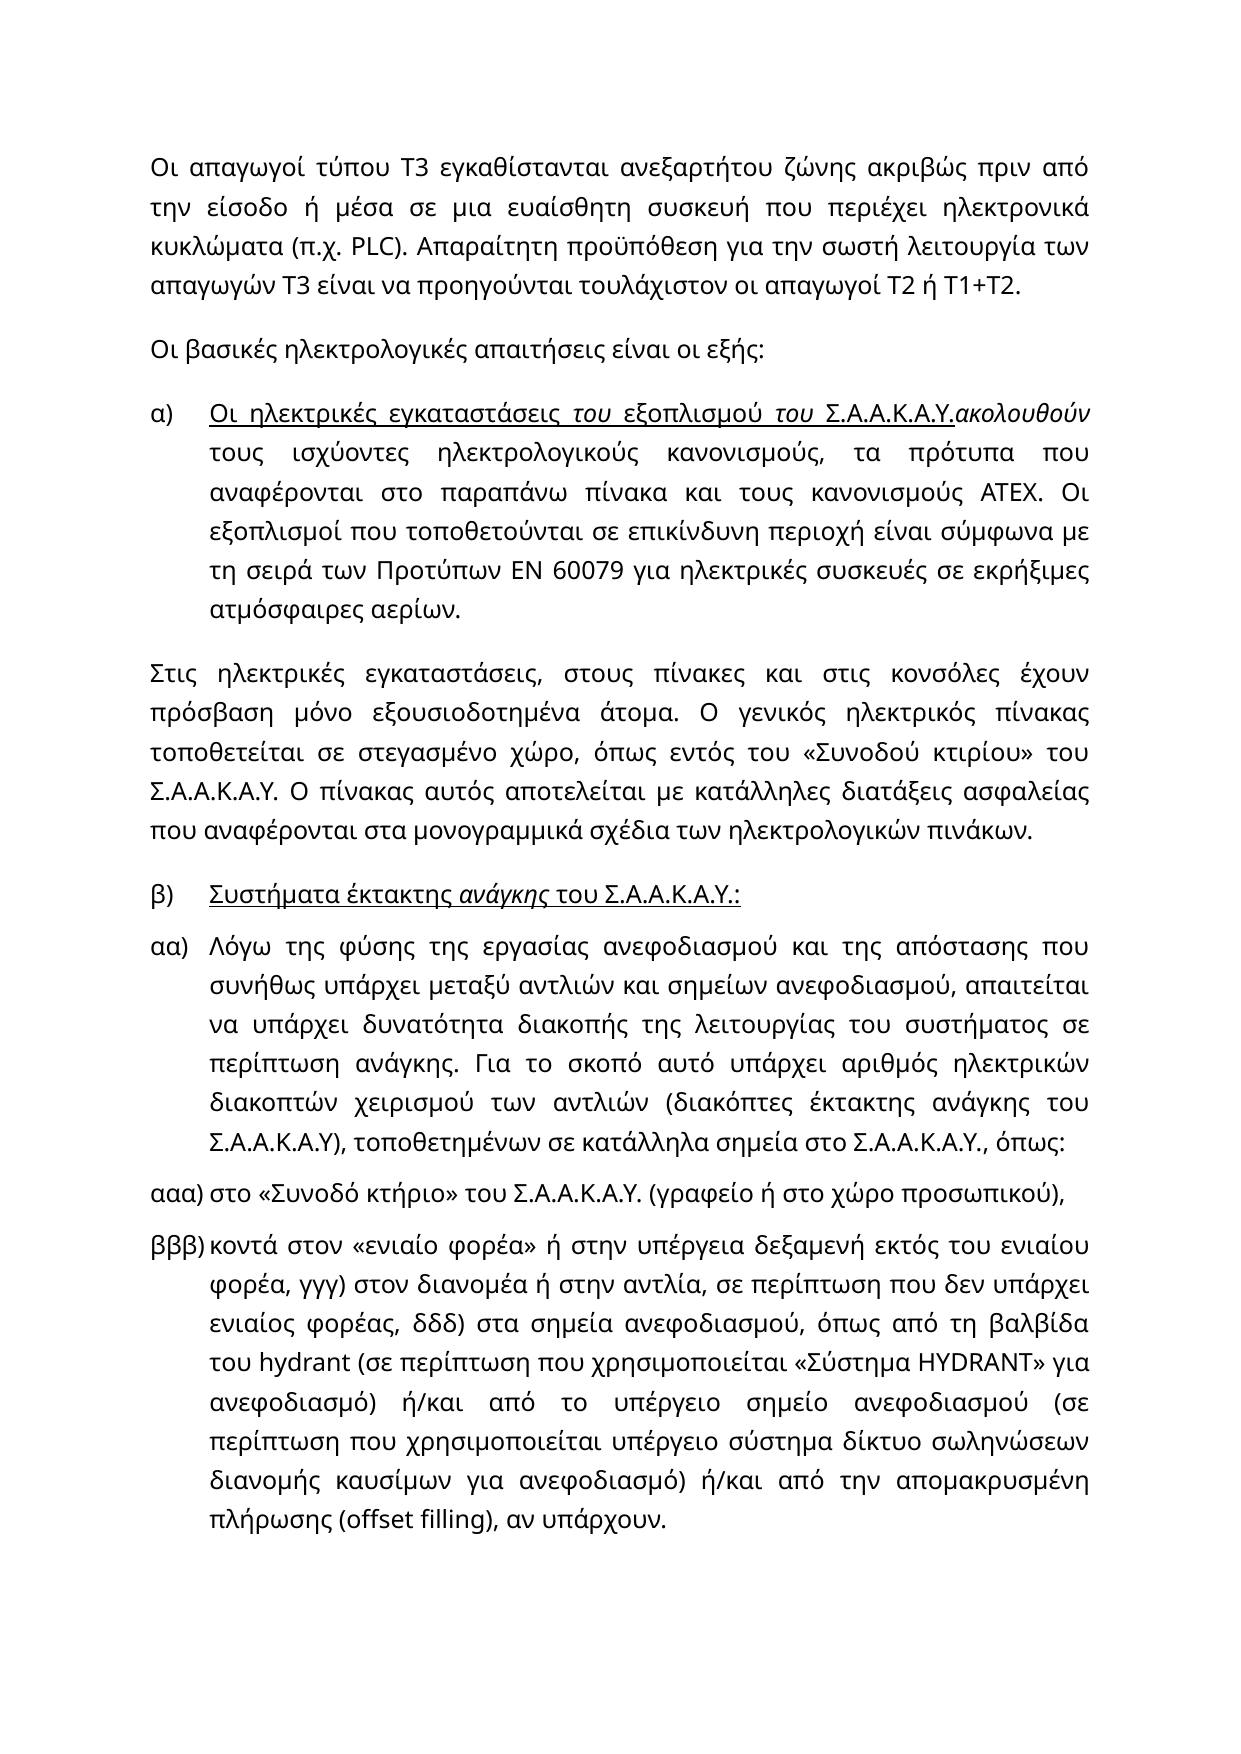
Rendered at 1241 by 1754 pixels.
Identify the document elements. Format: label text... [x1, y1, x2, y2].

text Οι απαγωγοί τύπου Τ3 εγκαθίστανται ανεξαρτήτου ζώνης ακριβώς πριν από την είσοδο ή μέσα σε μια ευαίσθητη συσκευή που περιέχει ηλεκτρονικά κυκλώματα (π.χ. PLC). Απαραίτητη προϋπόθεση για την σωστή λειτουργία των απαγωγών Τ3 είναι να προηγούνται τουλάχιστον οι απαγωγοί Τ2 ή Τ1+Τ2. [150, 150, 1090, 302]
list ααα) στο «Συνοδό κτήριο» του Σ.Α.Α.Κ.Α.Υ. (γραφείο ή στο χώρο προσωπικού), [150, 1176, 1090, 1210]
text Στις ηλεκτρικές εγκαταστάσεις, στους πίνακες και στις κονσόλες έχουν πρόσβαση μόνο εξουσιοδοτημένα άτομα. Ο γενικός ηλεκτρικός πίνακας τοποθετείται σε στεγασμένο χώρο, όπως εντός του «Συνοδού κτιρίου» του Σ.Α.Α.Κ.Α.Υ. Ο πίνακας αυτός αποτελείται με κατάλληλες διατάξεις ασφαλείας που αναφέρονται στα μονογραμμικά σχέδια των ηλεκτρολογικών πινάκων. [150, 656, 1090, 847]
text Οι βασικές ηλεκτρολογικές απαιτήσεις είναι οι εξής: [150, 332, 1090, 366]
list αα) Λόγω της φύσης της εργασίας ανεφοδιασμού και της απόστασης που συνήθως υπάρχει μεταξύ αντλιών και σημείων ανεφοδιασμού, απαιτείται να υπάρχει δυνατότητα διακοπής της λειτουργίας του συστήματος σε περίπτωση ανάγκης. Για το σκοπό αυτό υπάρχει αριθμός ηλεκτρικών διακοπτών χειρισμού των αντλιών (διακόπτες έκτακτης ανάγκης του Σ.Α.Α.Κ.Α.Υ), τοποθετημένων σε κατάλληλα σημεία στο Σ.Α.Α.Κ.Α.Υ., όπως: [150, 928, 1090, 1158]
list α) Οι ηλεκτρικές εγκαταστάσεις του εξοπλισμού του Σ.Α.Α.Κ.Α.Υ.ακολουθούν τους ισχύοντες ηλεκτρολογικούς κανονισμούς, τα πρότυπα που αναφέρονται στο παραπάνω πίνακα και τους κανονισμούς ATEX. Οι εξοπλισμοί που τοποθετούνται σε επικίνδυνη περιοχή είναι σύμφωνα με τη σειρά των Προτύπων ΕΝ 60079 για ηλεκτρικές συσκευές σε εκρήξιμες ατμόσφαιρες αερίων. [150, 396, 1090, 626]
list βββ) κοντά στον «ενιαίο φορέα» ή στην υπέργεια δεξαμενή εκτός του ενιαίου φορέα, γγγ) στον διανομέα ή στην αντλία, σε περίπτωση που δεν υπάρχει ενιαίος φορέας, δδδ) στα σημεία ανεφοδιασμού, όπως από τη βαλβίδα του hydrant (σε περίπτωση που χρησιμοποιείται «Σύστημα HYDRANT» για ανεφοδιασμό) ή/και από το υπέργειο σημείο ανεφοδιασμού (σε περίπτωση που χρησιμοποιείται υπέργειο σύστημα δίκτυο σωληνώσεων διανομής καυσίμων για ανεφοδιασμό) ή/και από την απομακρυσμένη πλήρωσης (offset filling), αν υπάρχουν. [150, 1227, 1090, 1536]
list β) Συστήματα έκτακτης ανάγκης του Σ.Α.Α.Κ.Α.Υ.: [150, 877, 1090, 911]
